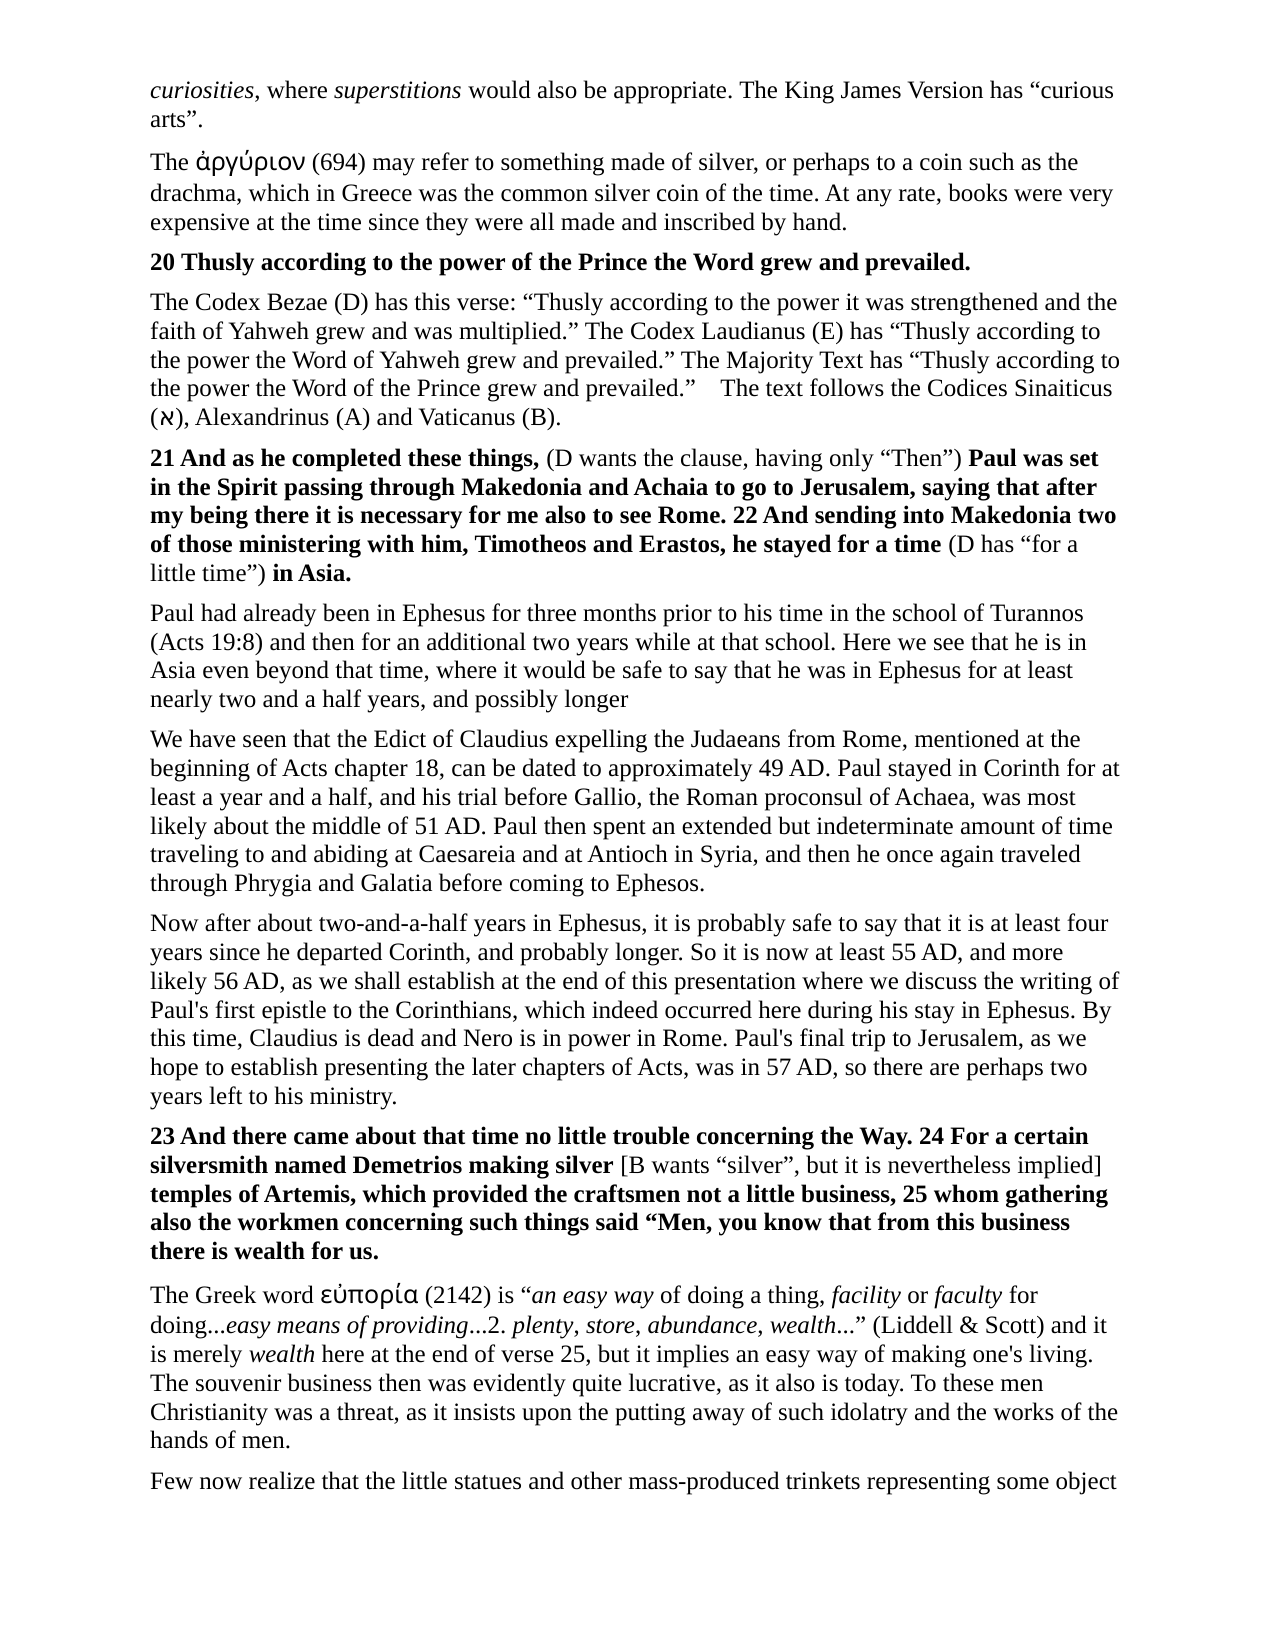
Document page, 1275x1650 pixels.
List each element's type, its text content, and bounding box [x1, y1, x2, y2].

text Paul had already been in Ephesus for three months prior to his time in the school of Turannos (Acts 19:8) and then for an additional two years while at that school. Here we see that he is in Asia even beyond that time, where it would be safe to say that he was in Ephesus for at least nearly two and a half years, and possibly longer [150, 598, 1125, 713]
text 23 And there came about that time no little trouble concerning the Way. 24 For a certain silversmith named Demetrios making silver [B wants “silver”, but it is nevertheless implied] temples of Artemis, which provided the craftsmen not a little business, 25 whom gathering also the workmen concerning such things said “Men, you know that from this business there is wealth for us. [150, 1121, 1125, 1265]
text 21 And as he completed these things, (D wants the clause, having only “Then”) Paul was set in the Spirit passing through Makedonia and Achaia to go to Jerusalem, saying that after my being there it is necessary for me also to see Rome. 22 And sending into Makedonia two of those ministering with him, Timotheos and Erastos, he stayed for a time (D has “for a little time”) in Asia. [150, 443, 1125, 587]
text We have seen that the Edict of Claudius expelling the Judaeans from Rome, mentioned at the beginning of Acts chapter 18, can be dated to approximately 49 AD. Paul stayed in Corinth for at least a year and a half, and his trial before Gallio, the Roman proconsul of Achaea, was most likely about the middle of 51 AD. Paul then spent an extended but indeterminate amount of time traveling to and abiding at Caesareia and at Antioch in Syria, and then he once again traveled through Phrygia and Galatia before coming to Ephesos. [150, 724, 1125, 897]
text Now after about two-and-a-half years in Ephesus, it is probably safe to say that it is at least four years since he departed Corinth, and probably longer. So it is now at least 55 AD, and more likely 56 AD, as we shall establish at the end of this presentation where we discuss the writing of Paul's first epistle to the Corinthians, which indeed occurred here during his stay in Ephesus. By this time, Claudius is dead and Nero is in power in Rome. Paul's final trip to Jerusalem, as we hope to establish presenting the later chapters of Acts, was in 57 AD, so there are perhaps two years left to his ministry. [150, 908, 1125, 1110]
text The Codex Bezae (D) has this verse: “Thusly according to the power it was strengthened and the faith of Yahweh grew and was multiplied.” The Codex Laudianus (E) has “Thusly according to the power the Word of Yahweh grew and prevailed.” The Majority Text has “Thusly according to the power the Word of the Prince grew and prevailed.” The text follows the Codices Sinaiticus (א), Alexandrinus (A) and Vaticanus (B). [150, 287, 1125, 431]
text The ἀργύριον (694) may refer to something made of silver, or perhaps to a coin such as the drachma, which in Greece was the common silver coin of the time. At any rate, books were very expensive at the time since they were all made and inscribed by hand. [150, 144, 1125, 236]
text Few now realize that the little statues and other mass-produced trinkets representing some object [150, 1466, 1125, 1494]
text The Greek word εὐπορία (2142) is “an easy way of doing a thing, facility or faculty for doing...easy means of providing...2. plenty, store, abundance, wealth...” (Liddell & Scott) and it is merely wealth here at the end of verse 25, but it implies an easy way of making one's living. The souvenir business then was evidently quite lucrative, as it also is today. To these men Christianity was a threat, as it insists upon the putting away of such idolatry and the works of the hands of men. [150, 1276, 1125, 1454]
text curiosities, where superstitions would also be appropriate. The King James Version has “curious arts”. [150, 75, 1125, 132]
text 20 Thusly according to the power of the Prince the Word grew and prevailed. [150, 247, 1125, 276]
